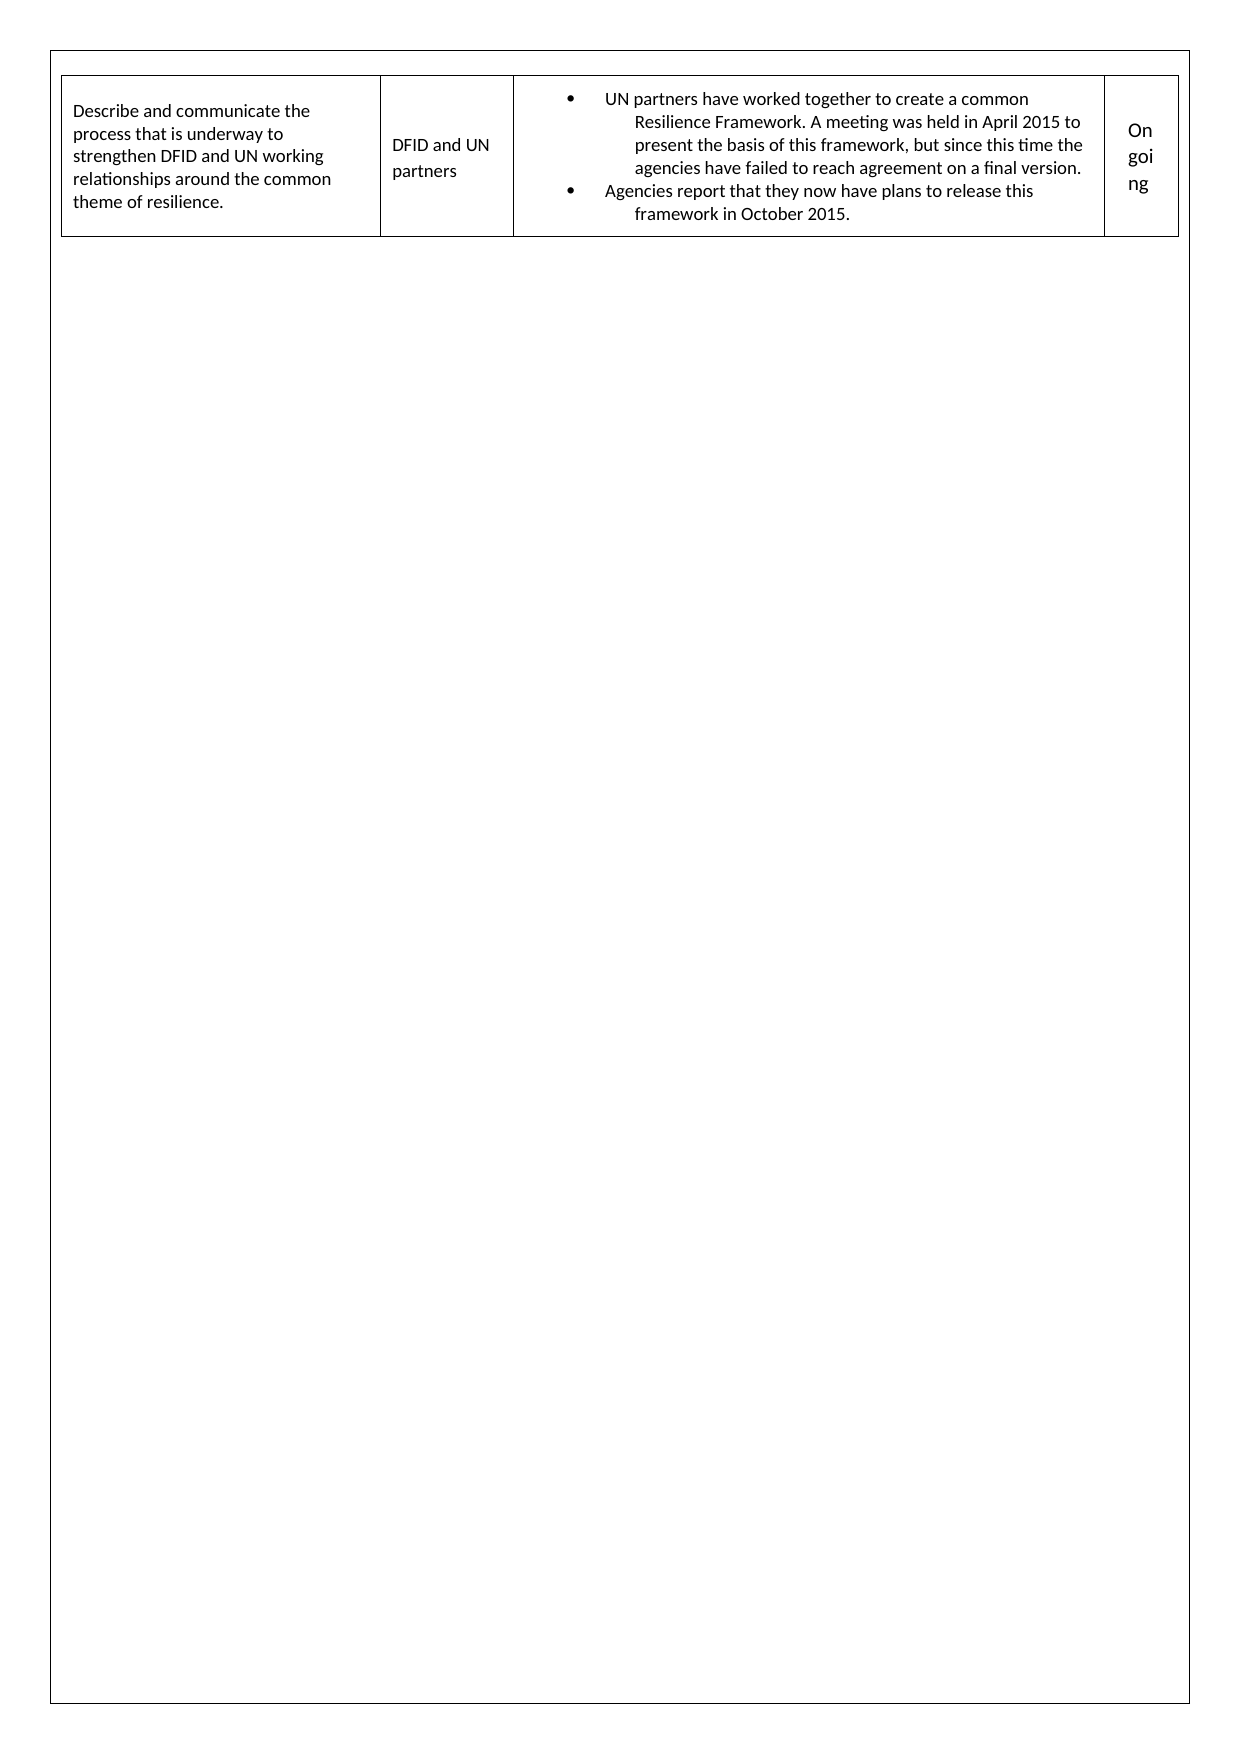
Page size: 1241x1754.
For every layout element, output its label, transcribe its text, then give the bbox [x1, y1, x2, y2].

table_cell Ongoing [1105, 76, 1178, 236]
table_cell DFID and UN partners [381, 76, 513, 236]
table_cell Describe and communicate the process that is underway to strengthen DFID and UN working relationships around the common theme of resilience. [62, 76, 380, 236]
table_cell UN partners have worked together to create a common Resilience Framework. A meeting was held in April 2015 to present the basis of this framework, but since this time the agencies have failed to reach agreement on a final version. Agencies report that they now have plans to release this framework in October 2015. [514, 76, 1104, 236]
